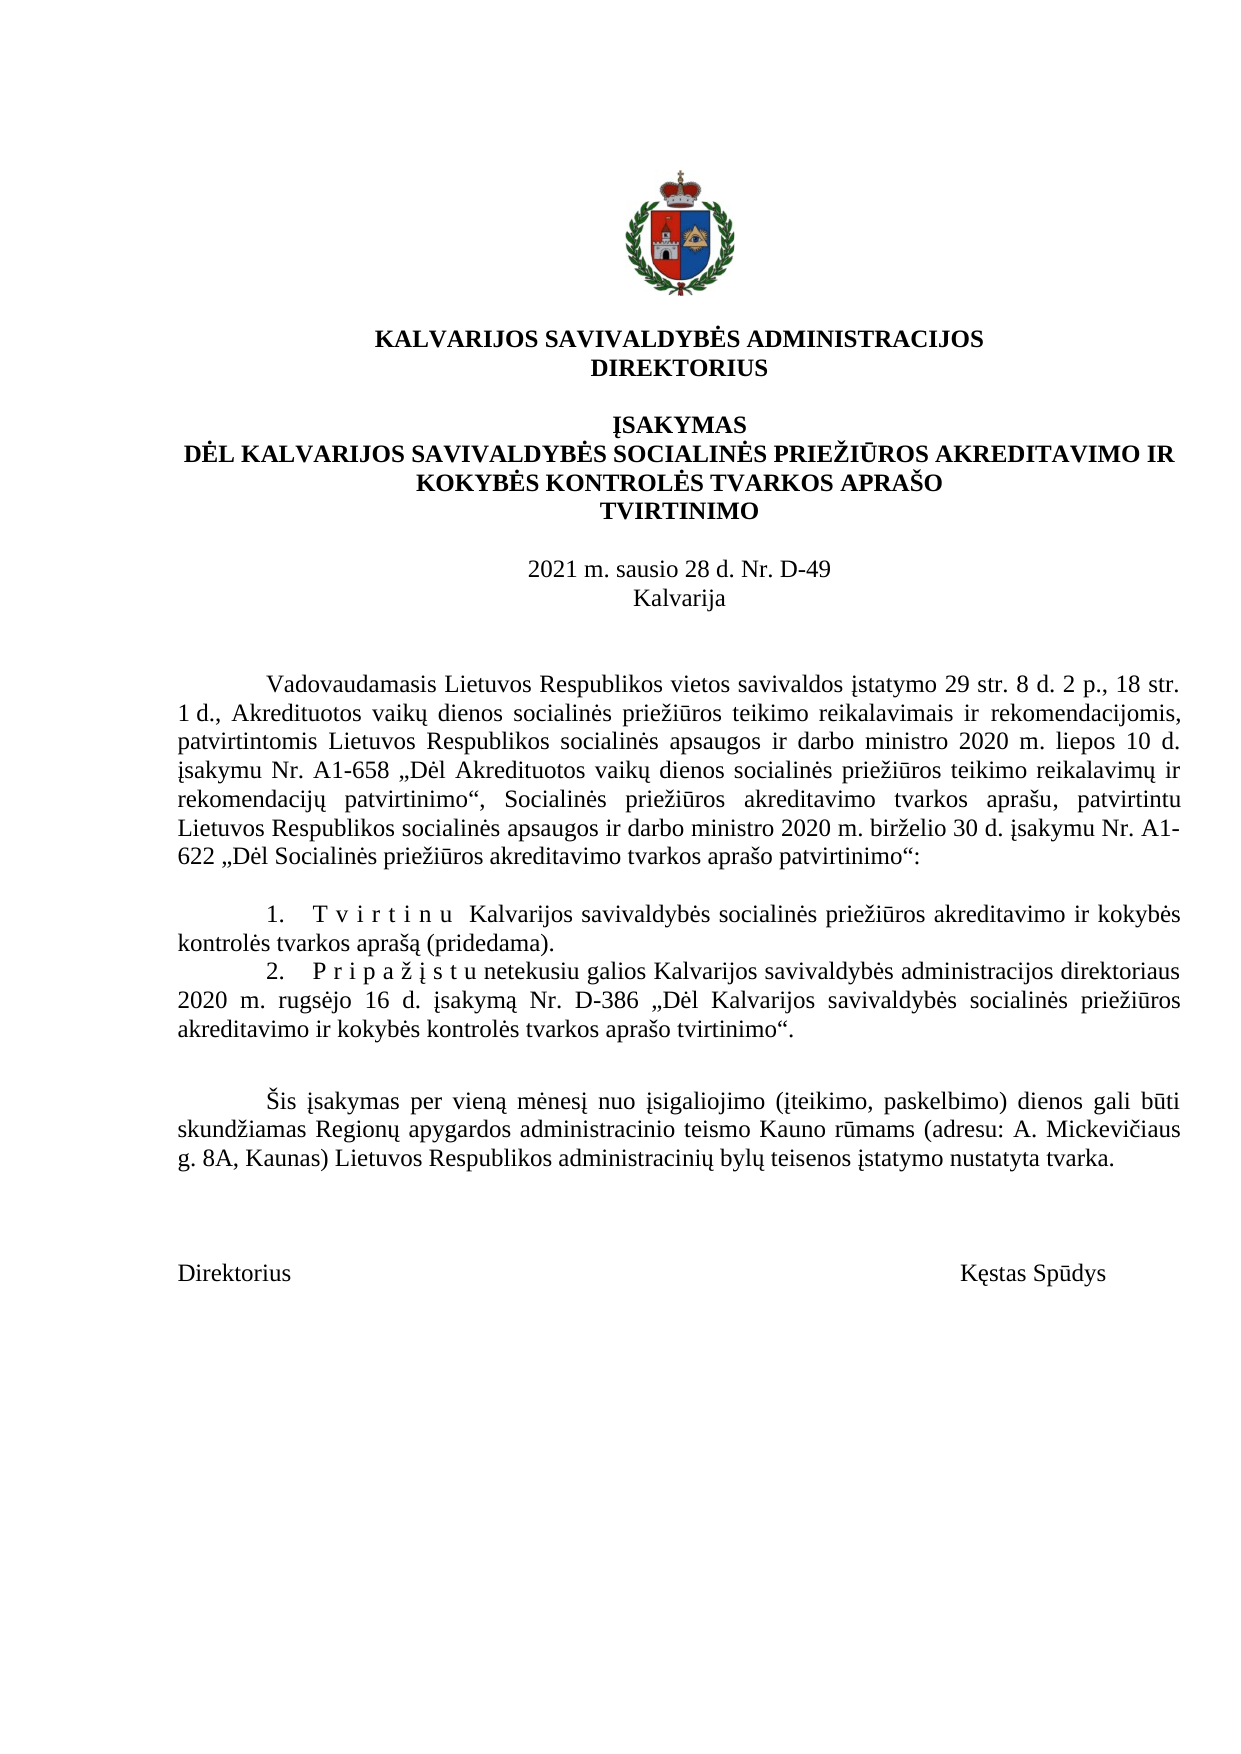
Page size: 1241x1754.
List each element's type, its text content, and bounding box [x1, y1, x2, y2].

text 2. P r i p a ž į s t u netekusiu galios Kalvarijos savivaldybės administracijos direktoriaus 2020 m. rugsėjo 16 d. įsakymą Nr. D-386 „Dėl Kalvarijos savivaldybės socialinės priežiūros akreditavimo ir kokybės kontrolės tvarkos aprašo tvirtinimo“. [177, 956, 1181, 1043]
text DIREKTORIUS [177, 353, 1181, 381]
text DĖL KALVARIJOS SAVIVALDYBĖS SOCIALINĖS PRIEŽIŪROS AKREDITAVIMO IR KOKYBĖS KONTROLĖS TVARKOS APRAŠO [177, 439, 1181, 496]
text 1. T v i r t i n u Kalvarijos savivaldybės socialinės priežiūros akreditavimo ir kokybės kontrolės tvarkos aprašą (pridedama). [177, 899, 1181, 956]
text Kalvarija [177, 583, 1181, 611]
text KALVARIJOS SAVIVALDYBĖS ADMINISTRACIJOS [177, 324, 1181, 353]
text TVIRTINIMO [177, 496, 1181, 525]
text Vadovaudamasis Lietuvos Respublikos vietos savivaldos įstatymo 29 str. 8 d. 2 p., 18 str. 1 d., Akredituotos vaikų dienos socialinės priežiūros teikimo reikalavimais ir rekomendacijomis, patvirtintomis Lietuvos Respublikos socialinės apsaugos ir darbo ministro 2020 m. liepos 10 d. įsakymu Nr. A1-658 „Dėl Akredituotos vaikų dienos socialinės priežiūros teikimo reikalavimų ir rekomendacijų patvirtinimo“, Socialinės priežiūros akreditavimo tvarkos aprašu, patvirtintu Lietuvos Respublikos socialinės apsaugos ir darbo ministro 2020 m. birželio 30 d. įsakymu Nr. A1-622 „Dėl Socialinės priežiūros akreditavimo tvarkos aprašo patvirtinimo“: [177, 669, 1181, 870]
text ĮSAKYMAS [177, 410, 1181, 439]
text Šis įsakymas per vieną mėnesį nuo įsigaliojimo (įteikimo, paskelbimo) dienos gali būti skundžiamas Regionų apygardos administracinio teismo Kauno rūmams (adresu: A. Mickevičiaus g. 8A, Kaunas) Lietuvos Respublikos administracinių bylų teisenos įstatymo nustatyta tvarka. [177, 1086, 1181, 1172]
text Direktorius Kęstas Spūdys [177, 1258, 1181, 1287]
text 2021 m. sausio 28 d. Nr. D-49 [177, 554, 1181, 583]
